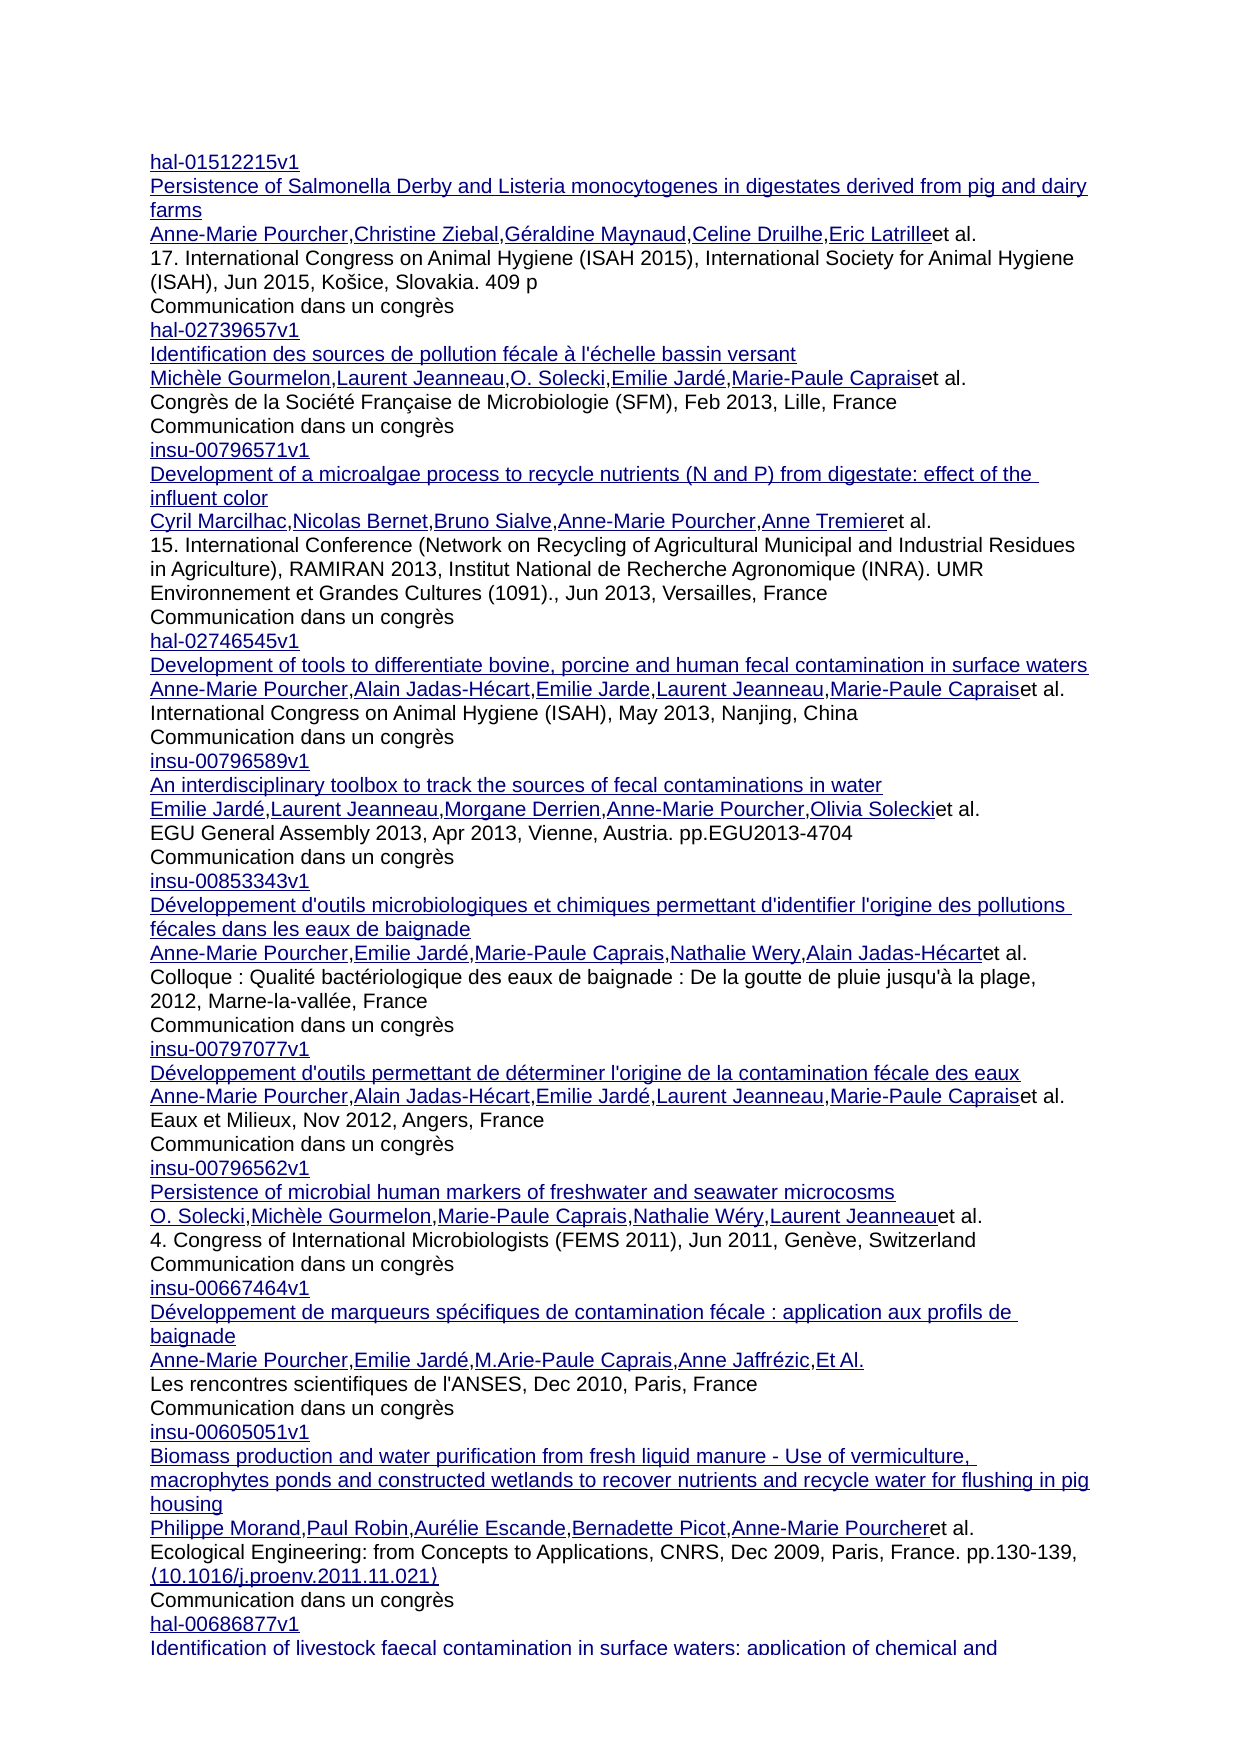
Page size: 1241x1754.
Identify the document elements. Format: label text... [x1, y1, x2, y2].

table_cell Development of a microalgae process to recycle nutrients (N and P) from digestate: effect of the influent color Cyril Marcilhac,Nicolas Bernet,Bruno Sialve,Anne-Marie Pourcher,Anne Tremieret al. 15. International Conference (Network on Recycling of Agricultural Municipal and Industrial Residues in Agriculture), RAMIRAN 2013, Institut National de Recherche Agronomique (INRA). UMR Environnement et Grandes Cultures (1091)., Jun 2013, Versailles, France Communication dans un congrès hal-02746545v1 [150, 461, 1090, 653]
table_cell Persistence of microbial human markers of freshwater and seawater microcosms O. Solecki,Michèle Gourmelon,Marie-Paule Caprais,Nathalie Wéry,Laurent Jeanneauet al. 4. Congress of International Microbiologists (FEMS 2011), Jun 2011, Genève, Switzerland Communication dans un congrès insu-00667464v1 [150, 1180, 1090, 1300]
table_cell Développement d'outils permettant de déterminer l'origine de la contamination fécale des eaux Anne-Marie Pourcher,Alain Jadas-Hécart,Emilie Jardé,Laurent Jeanneau,Marie-Paule Capraiset al. Eaux et Milieux, Nov 2012, Angers, France Communication dans un congrès insu-00796562v1 [150, 1060, 1090, 1180]
table_cell Développement de marqueurs spécifiques de contamination fécale : application aux profils de baignade Anne-Marie Pourcher,Emilie Jardé,M.Arie-Paule Caprais,Anne Jaffrézic,Et Al. Les rencontres scientifiques de l'ANSES, Dec 2010, Paris, France Communication dans un congrès insu-00605051v1 [150, 1300, 1090, 1444]
table_cell Persistence of Salmonella Derby and Listeria monocytogenes in digestates derived from pig and dairy farms Anne-Marie Pourcher,Christine Ziebal,Géraldine Maynaud,Celine Druilhe,Eric Latrilleet al. 17. International Congress on Animal Hygiene (ISAH 2015), International Society for Animal Hygiene (ISAH), Jun 2015, Košice, Slovakia. 409 p Communication dans un congrès hal-02739657v1 [150, 174, 1090, 342]
table_cell An interdisciplinary toolbox to track the sources of fecal contaminations in water Emilie Jardé,Laurent Jeanneau,Morgane Derrien,Anne-Marie Pourcher,Olivia Soleckiet al. EGU General Assembly 2013, Apr 2013, Vienne, Austria. pp.EGU2013-4704 Communication dans un congrès insu-00853343v1 [150, 773, 1090, 893]
table_cell housing Philippe Morand,Paul Robin,Aurélie Escande,Bernadette Picot,Anne-Marie Pourcheret al. Ecological Engineering: from Concepts to Applications, CNRS, Dec 2009, Paris, France. pp.130-139, ⟨10.1016/j.proenv.2011.11.021⟩ Communication dans un congrès hal-00686877v1 [150, 1490, 1090, 1635]
table_cell Development of tools to differentiate bovine, porcine and human fecal contamination in surface waters Anne-Marie Pourcher,Alain Jadas-Hécart,Emilie Jarde,Laurent Jeanneau,Marie-Paule Capraiset al. International Congress on Animal Hygiene (ISAH), May 2013, Nanjing, China Communication dans un congrès insu-00796589v1 [150, 653, 1090, 773]
table_cell Développement d'outils microbiologiques et chimiques permettant d'identifier l'origine des pollutions fécales dans les eaux de baignade Anne-Marie Pourcher,Emilie Jardé,Marie-Paule Caprais,Nathalie Wery,Alain Jadas-Hécartet al. Colloque : Qualité bactériologique des eaux de baignade : De la goutte de pluie jusqu'à la plage, 2012, Marne-la-vallée, France Communication dans un congrès insu-00797077v1 [150, 893, 1090, 1060]
table_cell hal-01512215v1 [150, 150, 1090, 174]
table_cell Identification des sources de pollution fécale à l'échelle bassin versant Michèle Gourmelon,Laurent Jeanneau,O. Solecki,Emilie Jardé,Marie-Paule Capraiset al. Congrès de la Société Française de Microbiologie (SFM), Feb 2013, Lille, France Communication dans un congrès insu-00796571v1 [150, 342, 1090, 461]
table_cell Identification of livestock faecal contamination in surface waters: application of chemical and [150, 1635, 1090, 1655]
table_cell Biomass production and water purification from fresh liquid manure - Use of vermiculture, macrophytes ponds and constructed wetlands to recover nutrients and recycle water for flushing in pig [150, 1444, 1090, 1489]
